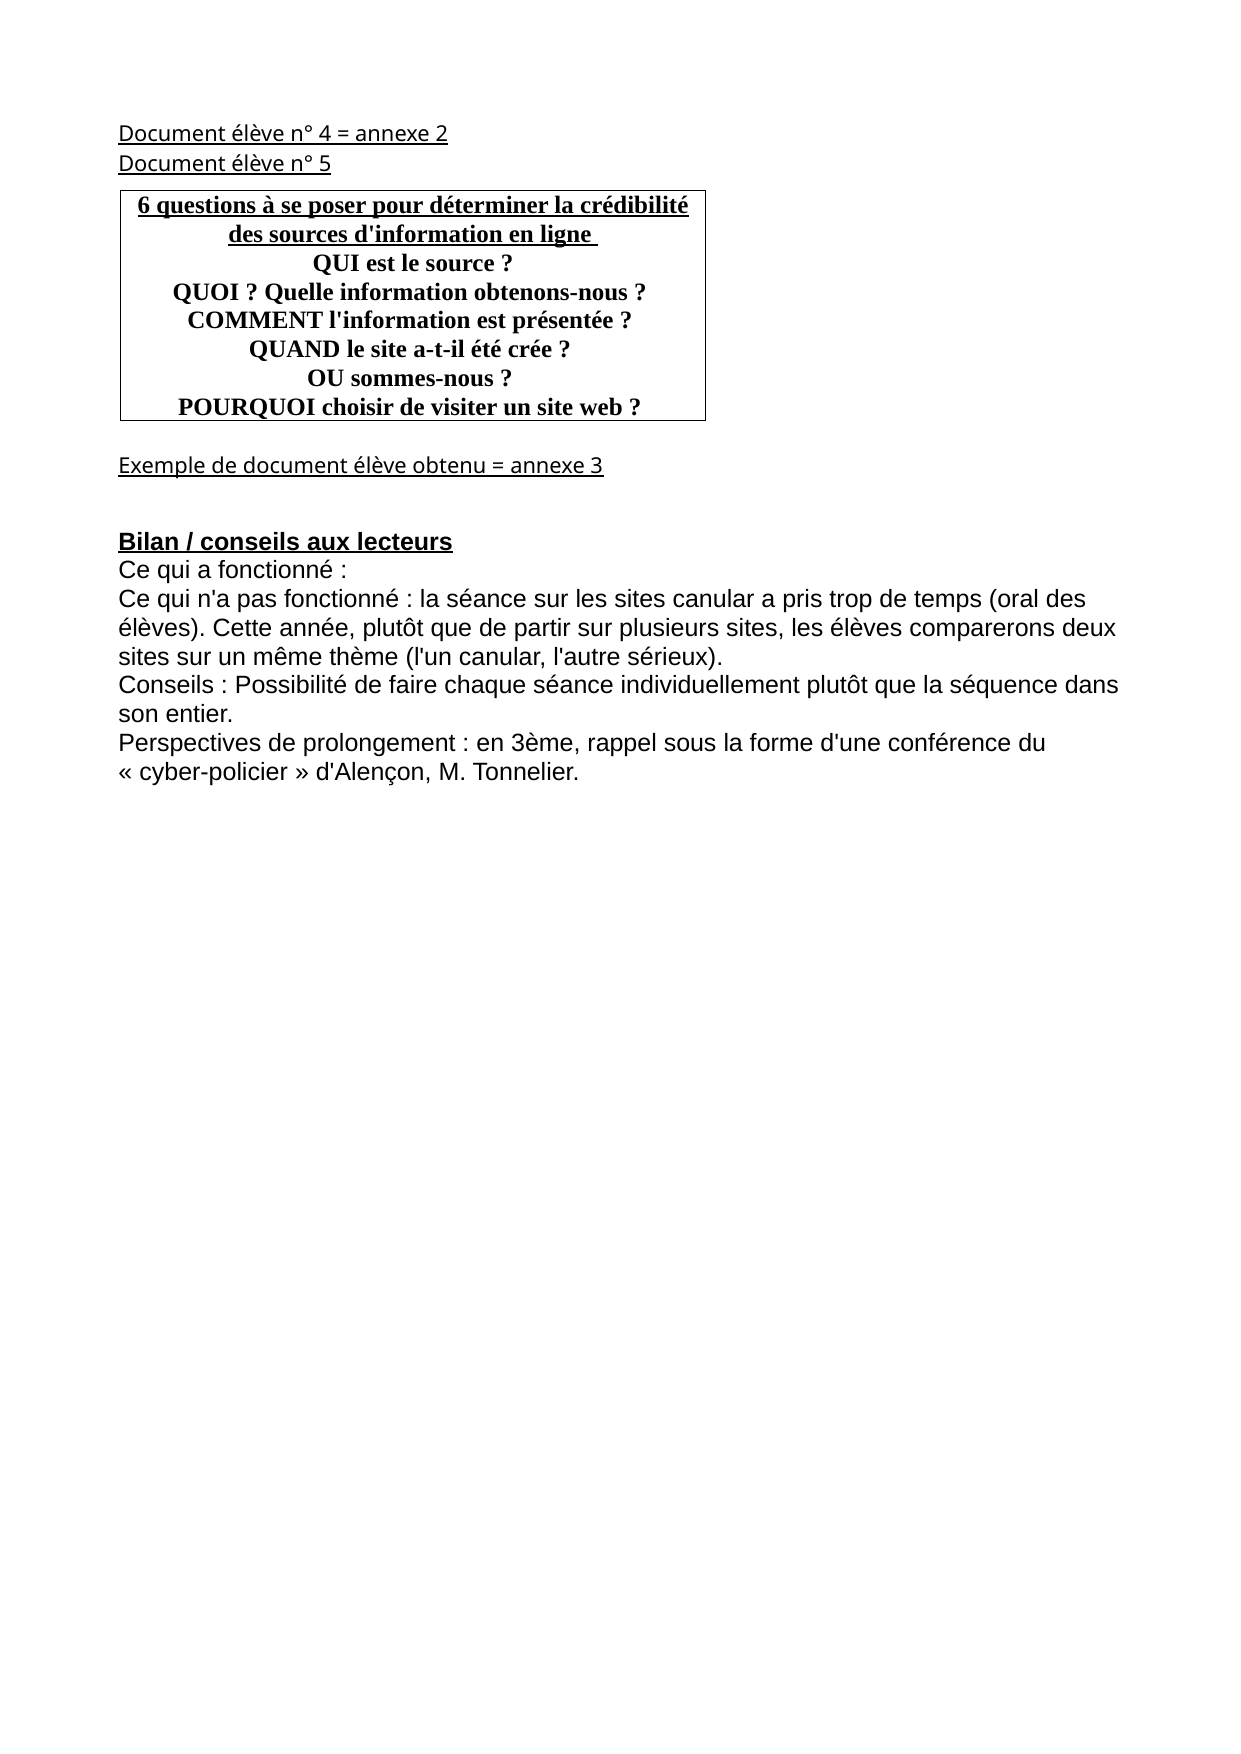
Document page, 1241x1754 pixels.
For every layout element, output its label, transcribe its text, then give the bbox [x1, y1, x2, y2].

text Perspectives de prolongement : en 3ème, rappel sous la forme d'une conférence du « cyber-policier » d'Alençon, M. Tonnelier. [118, 728, 1122, 785]
text Document élève n° 5 [118, 148, 1122, 178]
text Ce qui n'a pas fonctionné : la séance sur les sites canular a pris trop de temps (oral des élèves). Cette année, plutôt que de partir sur plusieurs sites, les élèves comparerons deux sites sur un même thème (l'un canular, l'autre sérieux). [118, 584, 1122, 670]
text Document élève n° 4 = annexe 2 [118, 118, 1122, 148]
text Bilan / conseils aux lecteurs [118, 526, 1122, 555]
text Exemple de document élève obtenu = annexe 3 [118, 450, 1122, 480]
text Conseils : Possibilité de faire chaque séance individuellement plutôt que la séquence dans son entier. [118, 670, 1122, 728]
text Ce qui a fonctionné : [118, 555, 1122, 584]
